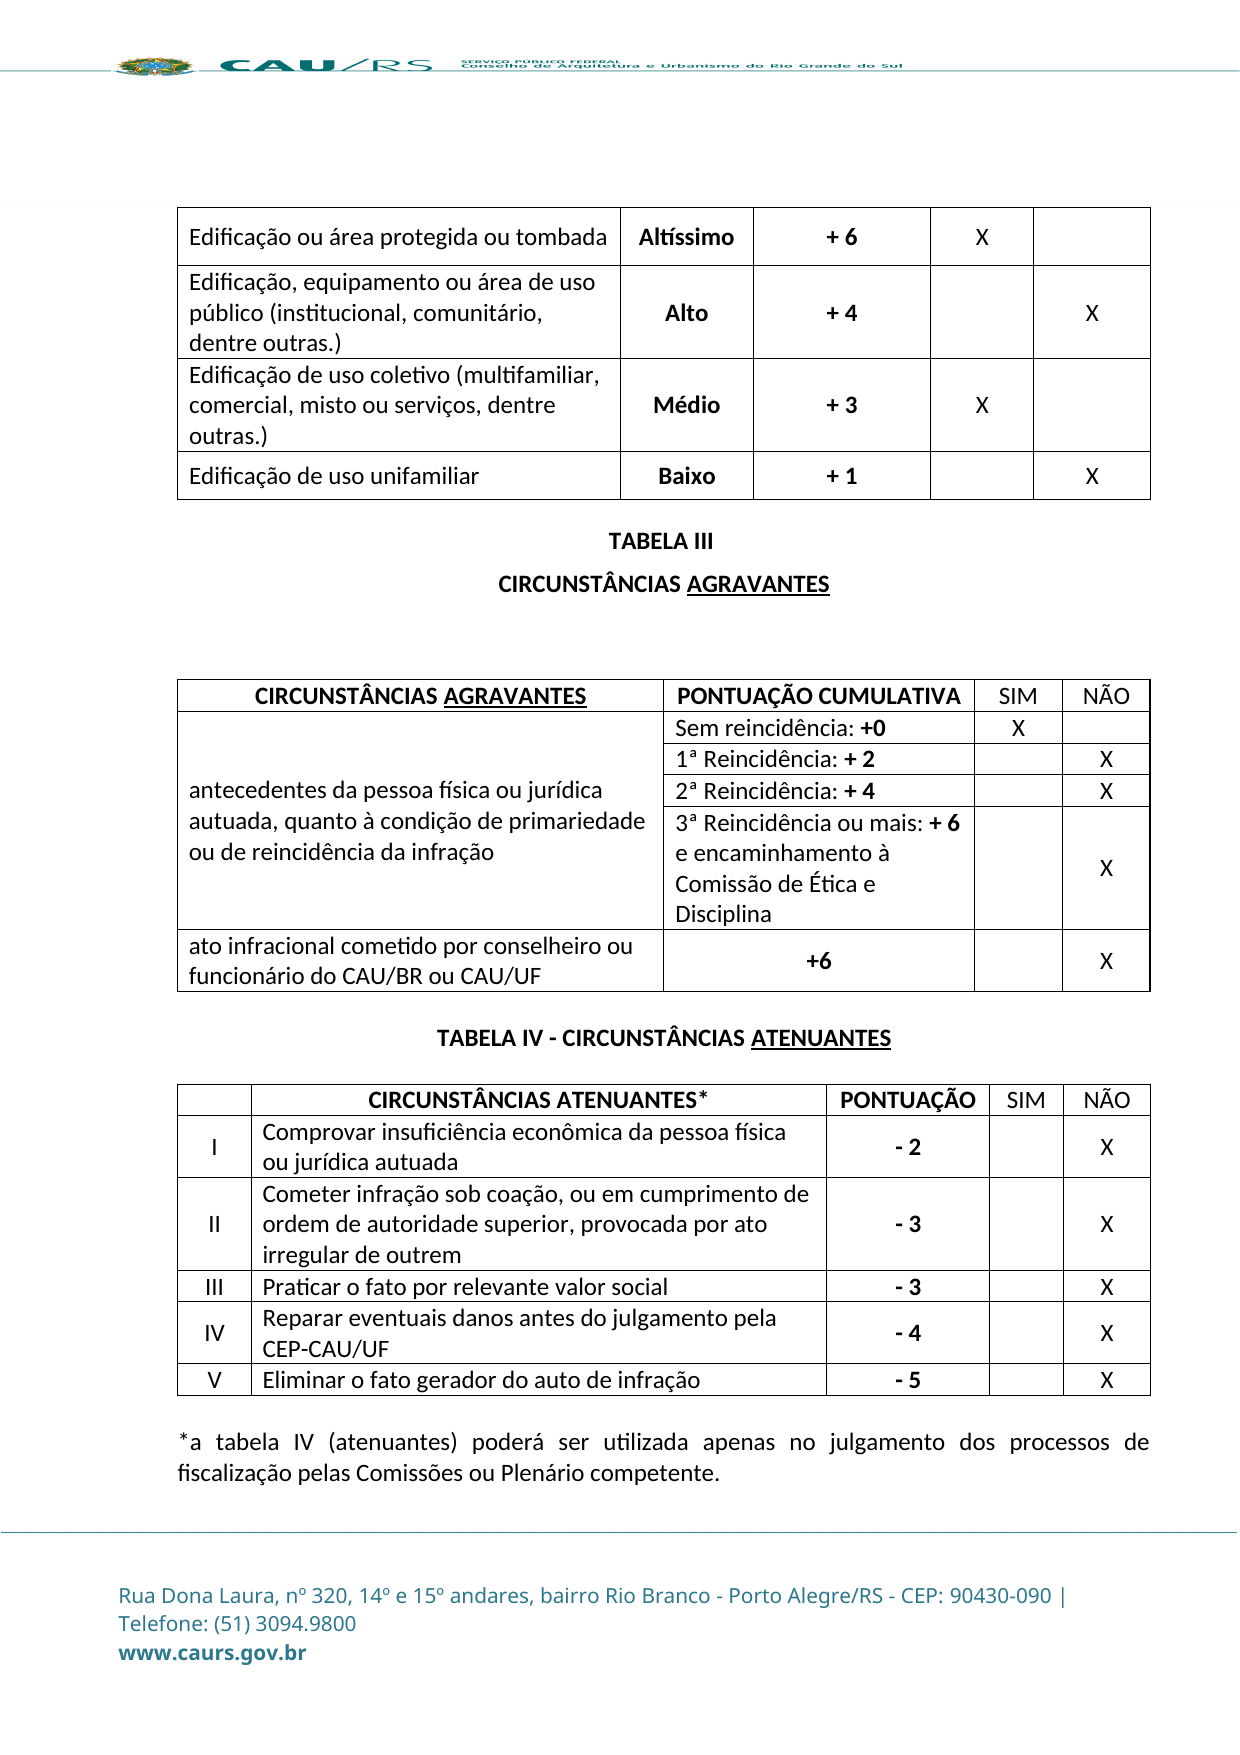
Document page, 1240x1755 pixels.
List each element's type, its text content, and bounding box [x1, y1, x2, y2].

table_cell [975, 930, 1062, 991]
table_cell Reparar eventuais danos antes do julgamento pela CEP-CAU/UF [252, 1302, 826, 1363]
table_cell Edificação, equipamento ou área de uso público (institucional, comunitário, dentre outras.) [178, 266, 620, 358]
table_header NÃO [1063, 680, 1149, 711]
table_cell X [1064, 1364, 1150, 1395]
table_cell X [931, 359, 1033, 451]
table_header PONTUAÇÃO CUMULATIVA [664, 680, 974, 711]
table_cell +6 [664, 930, 974, 991]
table_cell X [1034, 266, 1150, 358]
table_cell ato infracional cometido por conselheiro ou funcionário do CAU/BR ou CAU/UF [178, 930, 663, 991]
table_cell - 3 [827, 1178, 989, 1270]
table_cell Edificação ou área protegida ou tombada [178, 208, 620, 265]
table_cell Médio [621, 359, 753, 451]
table_cell + 3 [754, 359, 930, 451]
table_cell X [931, 208, 1033, 265]
table_cell Cometer infração sob coação, ou em cumprimento de ordem de autoridade superior, provocada por ato irregular de outrem [252, 1178, 826, 1270]
table_cell [975, 775, 1062, 806]
table_cell Altíssimo [621, 208, 753, 265]
table_cell Comprovar insuficiência econômica da pessoa física ou jurídica autuada [252, 1116, 826, 1177]
table_cell [975, 744, 1062, 774]
table_header CIRCUNSTÂNCIAS AGRAVANTES [178, 680, 663, 711]
table_header [178, 1085, 251, 1115]
table_cell X [1063, 775, 1149, 806]
table_cell + 6 [754, 208, 930, 265]
table_cell Edificação de uso coletivo (multifamiliar, comercial, misto ou serviços, dentre outras.) [178, 359, 620, 451]
table_cell Praticar o fato por relevante valor social [252, 1271, 826, 1301]
table_header NÃO [1064, 1085, 1150, 1115]
table_cell + 1 [754, 452, 930, 499]
table_cell 3ª Reincidência ou mais: + 6 e encaminhamento à Comissão de Ética e Disciplina [664, 807, 974, 929]
table_cell Baixo [621, 452, 753, 499]
table_cell Alto [621, 266, 753, 358]
table_cell IV [178, 1302, 251, 1363]
table_header CIRCUNSTÂNCIAS ATENUANTES* [252, 1085, 826, 1115]
table_cell [931, 266, 1033, 358]
table_cell X [1063, 930, 1149, 991]
text *a tabela IV (atenuantes) poderá ser utilizada apenas no julgamento dos processos de fiscalização pelas Comissões ou Plenário competente. [177, 1426, 1151, 1487]
table_cell [1034, 359, 1150, 451]
table_cell X [1064, 1178, 1150, 1270]
table_cell 2ª Reincidência: + 4 [664, 775, 974, 806]
text TABELA III [177, 525, 1151, 556]
table_cell [1034, 208, 1150, 265]
table_cell [990, 1364, 1063, 1395]
text TABELA IV - CIRCUNSTÂNCIAS ATENUANTES [177, 1022, 1151, 1053]
table_header PONTUAÇÃO [827, 1085, 989, 1115]
table_cell X [1034, 452, 1150, 499]
table_cell X [1063, 744, 1149, 774]
table_cell [975, 807, 1062, 929]
table_cell II [178, 1178, 251, 1270]
table_cell I [178, 1116, 251, 1177]
table_cell + 4 [754, 266, 930, 358]
table_header SIM [975, 680, 1062, 711]
table_cell Edificação de uso unifamiliar [178, 452, 620, 499]
table_cell X [975, 712, 1062, 742]
table_cell antecedentes da pessoa física ou jurídica autuada, quanto à condição de primariedade ou de reincidência da infração [178, 712, 663, 929]
table_cell [990, 1116, 1063, 1177]
table_cell - 5 [827, 1364, 989, 1395]
table_cell Sem reincidência: +0 [664, 712, 974, 742]
table_cell - 3 [827, 1271, 989, 1301]
table_cell - 4 [827, 1302, 989, 1363]
table_cell [990, 1302, 1063, 1363]
table_cell [990, 1271, 1063, 1301]
table_cell [1063, 712, 1149, 742]
table_header SIM [990, 1085, 1063, 1115]
table_cell X [1063, 807, 1149, 929]
table_cell X [1064, 1116, 1150, 1177]
table_cell Eliminar o fato gerador do auto de infração [252, 1364, 826, 1395]
table_cell X [1064, 1271, 1150, 1301]
table_cell X [1064, 1302, 1150, 1363]
table_cell III [178, 1271, 251, 1301]
table_cell 1ª Reincidência: + 2 [664, 744, 974, 774]
table_cell - 2 [827, 1116, 989, 1177]
table_cell [990, 1178, 1063, 1270]
text CIRCUNSTÂNCIAS AGRAVANTES [177, 568, 1151, 599]
table_cell [931, 452, 1033, 499]
table_cell V [178, 1364, 251, 1395]
